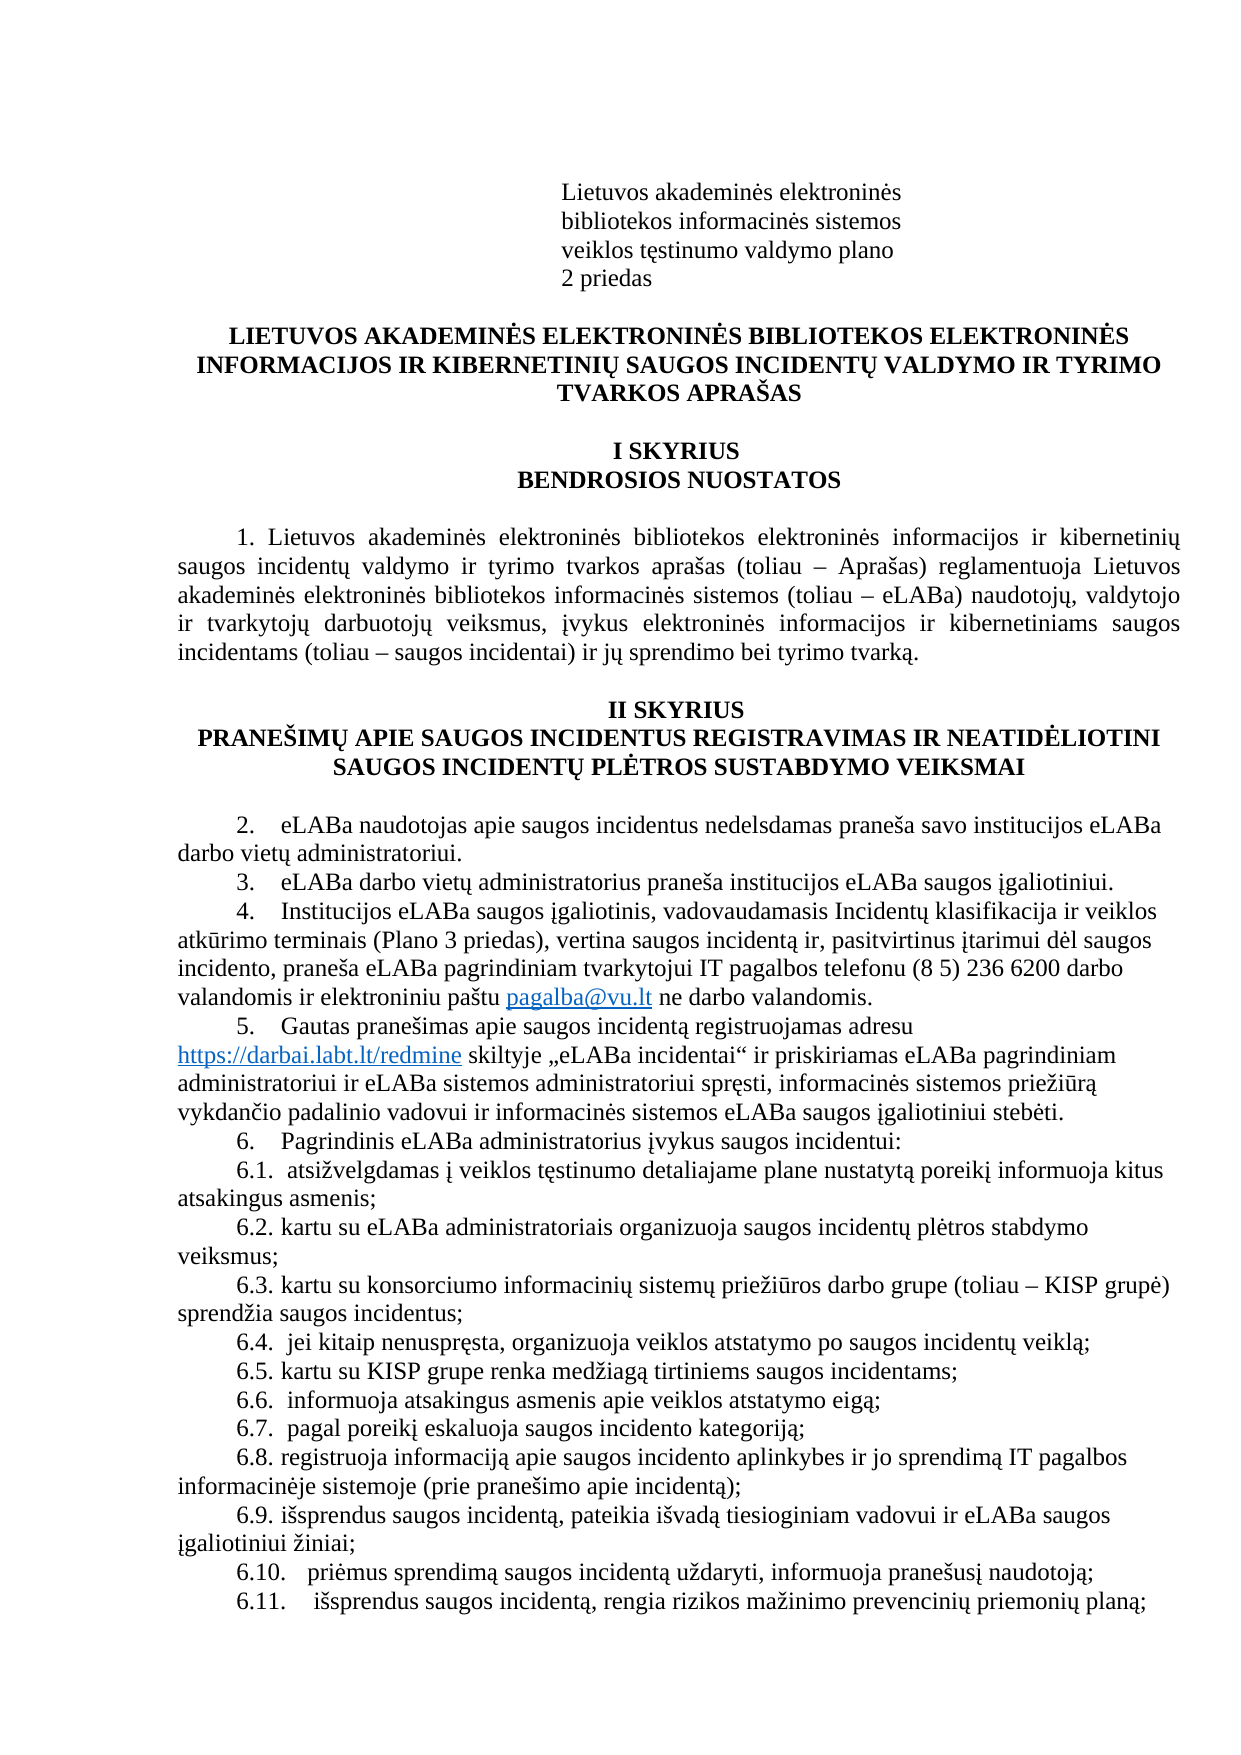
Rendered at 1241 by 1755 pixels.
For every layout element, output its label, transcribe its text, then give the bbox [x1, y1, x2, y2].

text 6.3. kartu su konsorciumo informacinių sistemų priežiūros darbo grupe (toliau – KISP grupė) sprendžia saugos incidentus; [177, 1270, 1181, 1327]
text 6.11. išsprendus saugos incidentą, rengia rizikos mažinimo prevencinių priemonių planą; [177, 1586, 1181, 1615]
text 6.4. jei kitaip nenuspręsta, organizuoja veiklos atstatymo po saugos incidentų veiklą; [177, 1327, 1181, 1356]
text II SKYRIUS [177, 695, 1181, 723]
text LIETUVOS AKADEMINĖS ELEKTRONINĖS BIBLIOTEKOS ELEKTRONINĖS INFORMACIJOS IR KIBERNETINIŲ SAUGOS INCIDENTŲ VALDYMO IR TYRIMO TVARKOS APRAŠAS [177, 321, 1181, 407]
text 2 priedas [177, 263, 1181, 292]
text BENDROSIOS NUOSTATOS [177, 465, 1181, 493]
text 3. eLABa darbo vietų administratorius praneša institucijos eLABa saugos įgaliotiniui. [177, 867, 1181, 896]
text 6.9. išsprendus saugos incidentą, pateikia išvadą tiesioginiam vadovui ir eLABa saugos įgaliotiniui žiniai; [177, 1500, 1181, 1557]
text Lietuvos akademinės elektroninės [177, 177, 1181, 206]
text veiklos tęstinumo valdymo plano [177, 235, 1181, 263]
text 6.6. informuoja atsakingus asmenis apie veiklos atstatymo eigą; [177, 1385, 1181, 1413]
text 6.2. kartu su eLABa administratoriais organizuoja saugos incidentų plėtros stabdymo veiksmus; [177, 1212, 1181, 1270]
text 2. eLABa naudotojas apie saugos incidentus nedelsdamas praneša savo institucijos eLABa darbo vietų administratoriui. [177, 810, 1181, 867]
text 6.8. registruoja informaciją apie saugos incidento aplinkybes ir jo sprendimą IT pagalbos informacinėje sistemoje (prie pranešimo apie incidentą); [177, 1442, 1181, 1500]
text 1. Lietuvos akademinės elektroninės bibliotekos elektroninės informacijos ir kibernetinių saugos incidentų valdymo ir tyrimo tvarkos aprašas (toliau – Aprašas) reglamentuoja Lietuvos akademinės elektroninės bibliotekos informacinės sistemos (toliau – eLABa) naudotojų, valdytojo ir tvarkytojų darbuotojų veiksmus, įvykus elektroninės informacijos ir kibernetiniams saugos incidentams (toliau – saugos incidentai) ir jų sprendimo bei tyrimo tvarką. [177, 522, 1181, 666]
text PRANEŠIMŲ APIE SAUGOS INCIDENTUS REGISTRAVIMAS IR NEATIDĖLIOTINI SAUGOS INCIDENTŲ PLĖTROS SUSTABDYMO VEIKSMAI [177, 723, 1181, 781]
text 6.7. pagal poreikį eskaluoja saugos incidento kategoriją; [177, 1413, 1181, 1442]
text 4. Institucijos eLABa saugos įgaliotinis, vadovaudamasis Incidentų klasifikacija ir veiklos atkūrimo terminais (Plano 3 priedas), vertina saugos incidentą ir, pasitvirtinus įtarimui dėl saugos incidento, praneša eLABa pagrindiniam tvarkytojui IT pagalbos telefonu (8 5) 236 6200 darbo valandomis ir elektroniniu paštu pagalba@vu.lt ne darbo valandomis. [177, 896, 1181, 1011]
text 6.10. priėmus sprendimą saugos incidentą uždaryti, informuoja pranešusį naudotoją; [177, 1557, 1181, 1586]
text 6.1. atsižvelgdamas į veiklos tęstinumo detaliajame plane nustatytą poreikį informuoja kitus atsakingus asmenis; [177, 1155, 1181, 1212]
text I SKYRIUS [177, 436, 1181, 465]
text 5. Gautas pranešimas apie saugos incidentą registruojamas adresu https://darbai.labt.lt/redmine skiltyje „eLABa incidentai“ ir priskiriamas eLABa pagrindiniam administratoriui ir eLABa sistemos administratoriui spręsti, informacinės sistemos priežiūrą vykdančio padalinio vadovui ir informacinės sistemos eLABa saugos įgaliotiniui stebėti. [177, 1011, 1181, 1126]
text 6. Pagrindinis eLABa administratorius įvykus saugos incidentui: [177, 1126, 1181, 1155]
text 6.5. kartu su KISP grupe renka medžiagą tirtiniems saugos incidentams; [177, 1356, 1181, 1385]
text bibliotekos informacinės sistemos [177, 206, 1181, 235]
